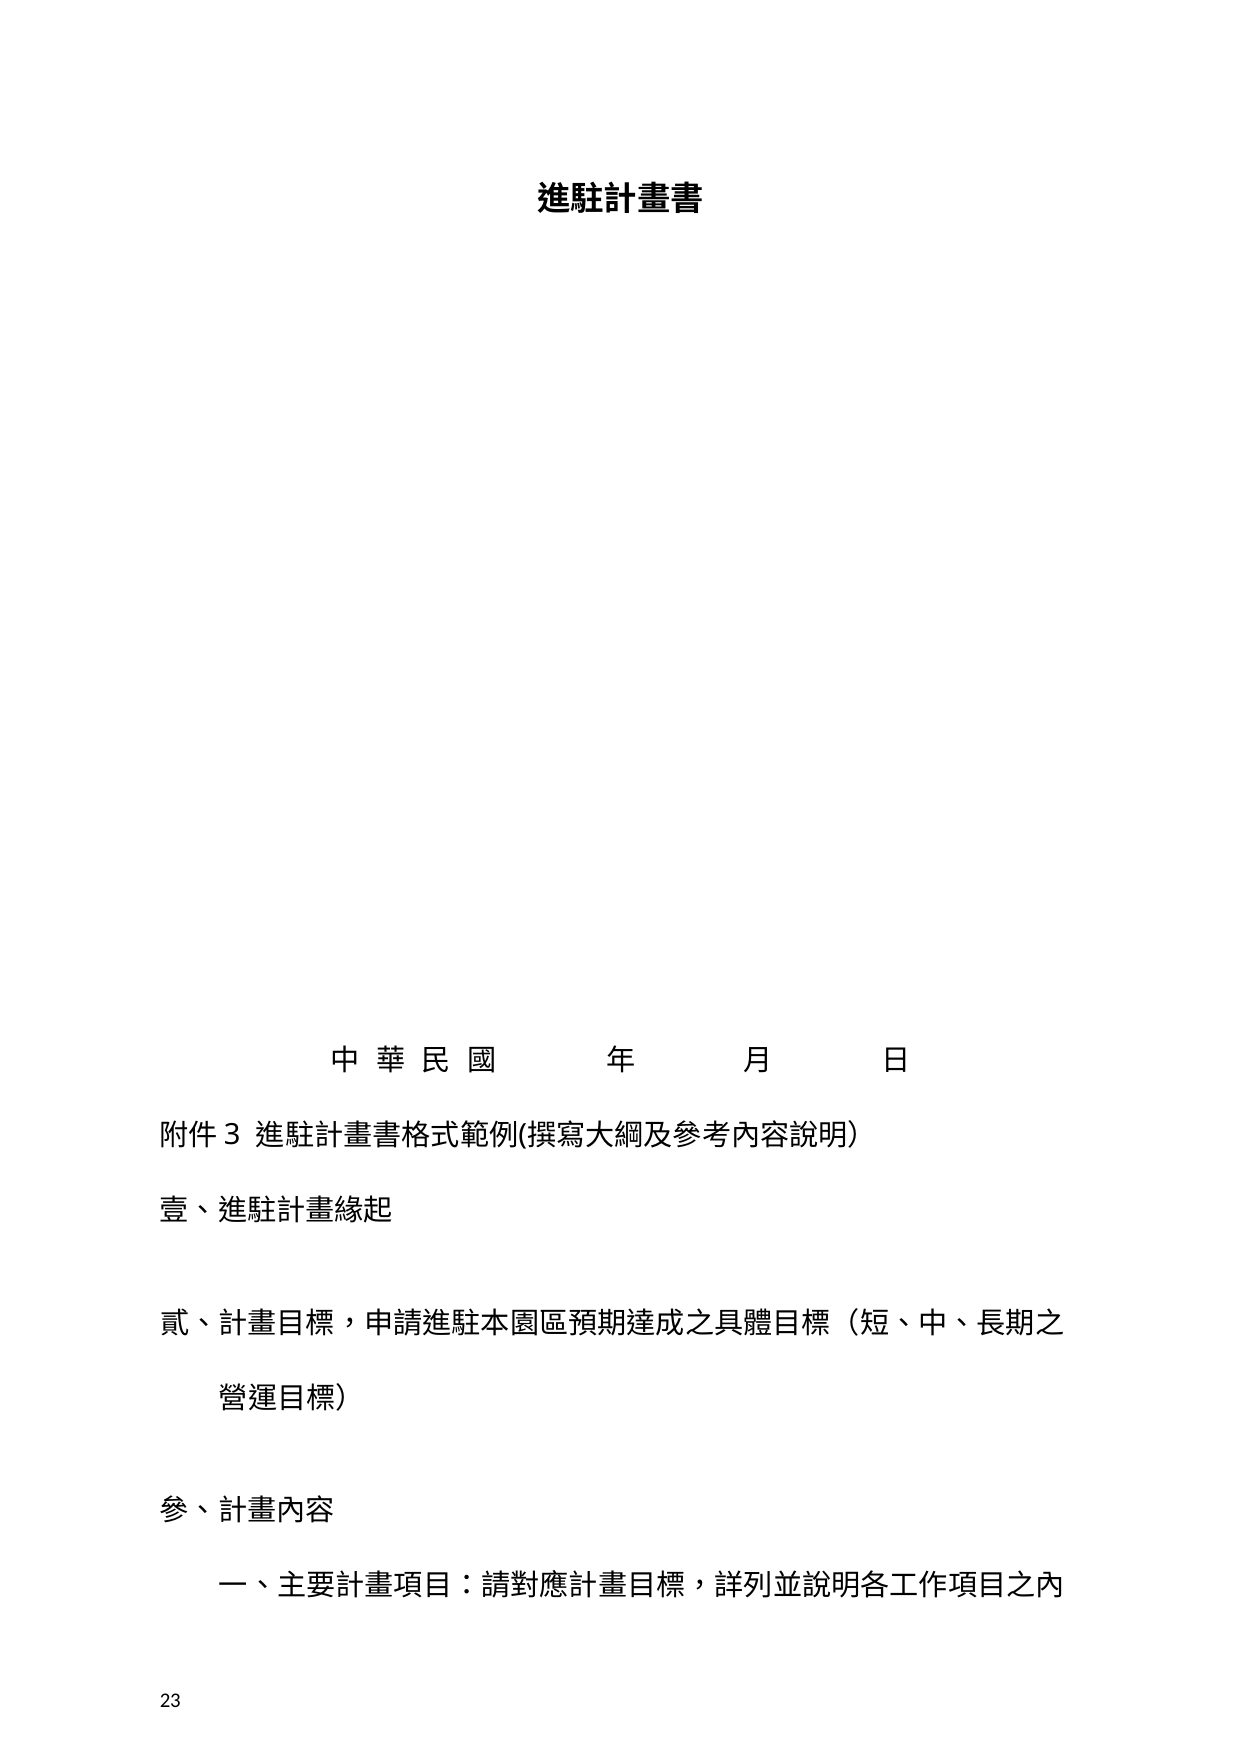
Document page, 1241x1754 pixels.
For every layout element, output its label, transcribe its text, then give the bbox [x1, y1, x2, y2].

text 貳、計畫目標，申請進駐本園區預期達成之具體目標（短、中、長期之營運目標） [160, 1277, 1081, 1427]
text 進駐計畫書 [159, 152, 1081, 227]
text 中華民國 年 月 日 [159, 1014, 1081, 1089]
text 一、主要計畫項目：請對應計畫目標，詳列並說明各工作項目之內 [219, 1539, 1081, 1614]
text 附件3 進駐計畫書格式範例(撰寫大綱及參考內容說明） [159, 1089, 1081, 1164]
text 參、計畫內容 [159, 1464, 1081, 1539]
text 壹、進駐計畫緣起 [159, 1164, 1081, 1239]
